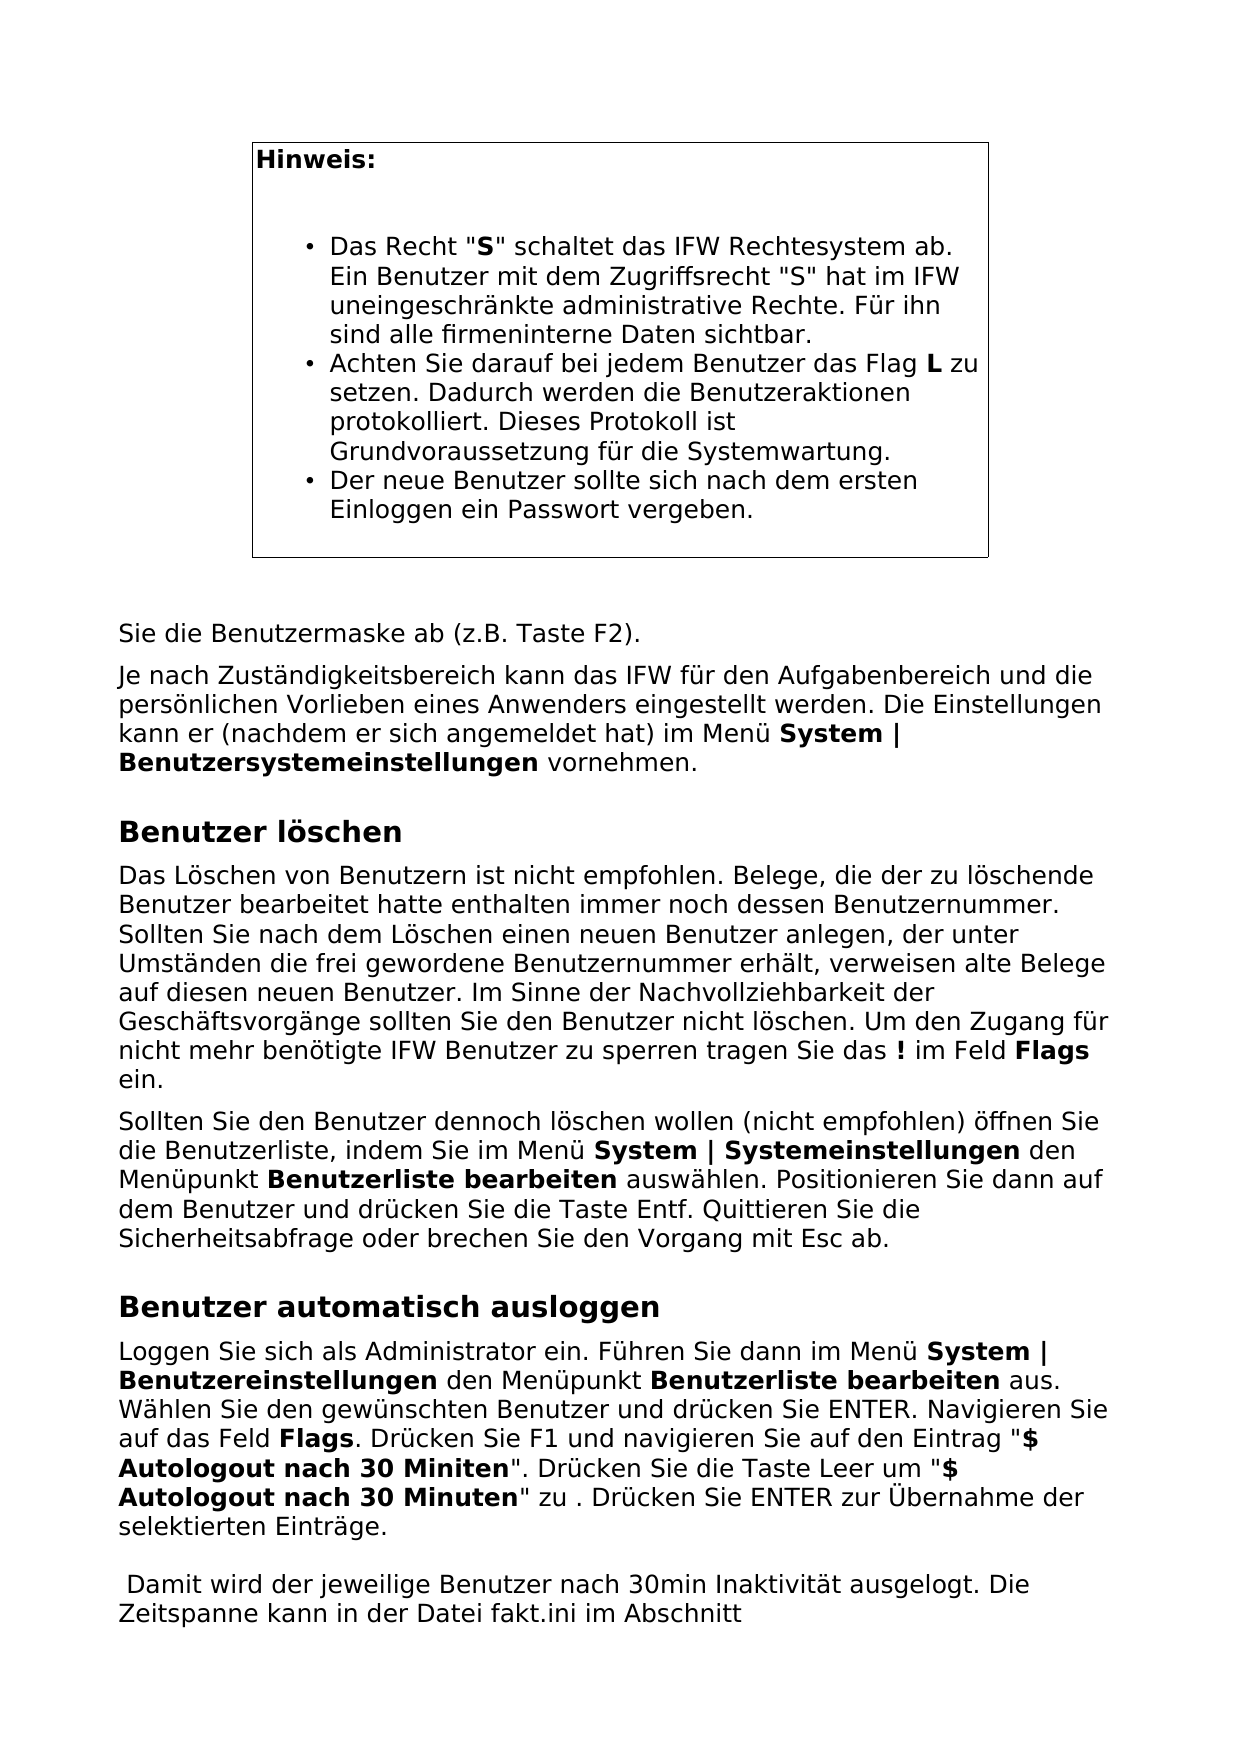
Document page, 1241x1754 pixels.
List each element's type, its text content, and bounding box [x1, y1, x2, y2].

subtitle Benutzer automatisch ausloggen [118, 1291, 1122, 1324]
text Sollten Sie den Benutzer dennoch löschen wollen (nicht empfohlen) öffnen Sie die Benutzerliste, indem Sie im Menü System | Systemeinstellungen den Menüpunkt Benutzerliste bearbeiten auswählen. Positionieren Sie dann auf dem Benutzer und drücken Sie die Taste Entf. Quittieren Sie die Sicherheitsabfrage oder brechen Sie den Vorgang mit Esc ab. [118, 1107, 1122, 1253]
table_header Hinweis: Das Recht "S" schaltet das IFW Rechtesystem ab. Ein Benutzer mit dem Zugriffsrecht "S" hat im IFW uneingeschränkte administrative Rechte. Für ihn sind alle firmeninterne Daten sichtbar. Achten Sie darauf bei jedem Benutzer das Flag L zu setzen. Dadurch werden die Benutzeraktionen protokolliert. Dieses Protokoll ist Grundvoraussetzung für die Systemwartung. Der neue Benutzer sollte sich nach dem ersten Einloggen ein Passwort vergeben. [253, 143, 988, 557]
text Das Löschen von Benutzern ist nicht empfohlen. Belege, die der zu löschende Benutzer bearbeitet hatte enthalten immer noch dessen Benutzernummer. Sollten Sie nach dem Löschen einen neuen Benutzer anlegen, der unter Umständen die frei gewordene Benutzernummer erhält, verweisen alte Belege auf diesen neuen Benutzer. Im Sinne der Nachvollziehbarkeit der Geschäftsvorgänge sollten Sie den Benutzer nicht löschen. Um den Zugang für nicht mehr benötigte IFW Benutzer zu sperren tragen Sie das ! im Feld Flags ein. [118, 861, 1122, 1095]
subtitle Benutzer löschen [118, 815, 1122, 849]
text Sie die Benutzermaske ab (z.B. Taste F2). [118, 619, 1122, 648]
text Je nach Zuständigkeitsbereich kann das IFW für den Aufgabenbereich und die persönlichen Vorlieben eines Anwenders eingestellt werden. Die Einstellungen kann er (nachdem er sich angemeldet hat) im Menü System | Benutzersystemeinstellungen vornehmen. [118, 661, 1122, 777]
text Loggen Sie sich als Administrator ein. Führen Sie dann im Menü System | Benutzereinstellungen den Menüpunkt Benutzerliste bearbeiten aus. Wählen Sie den gewünschten Benutzer und drücken Sie ENTER. Navigieren Sie auf das Feld Flags. Drücken Sie F1 und navigieren Sie auf den Eintrag "$ Autologout nach 30 Miniten". Drücken Sie die Taste Leer um "$ Autologout nach 30 Minuten" zu . Drücken Sie ENTER zur Übernahme der selektierten Einträge. Damit wird der jeweilige Benutzer nach 30min Inaktivität ausgelogt. Die Zeitspanne kann in der Datei fakt.ini im Abschnitt [118, 1337, 1122, 1629]
